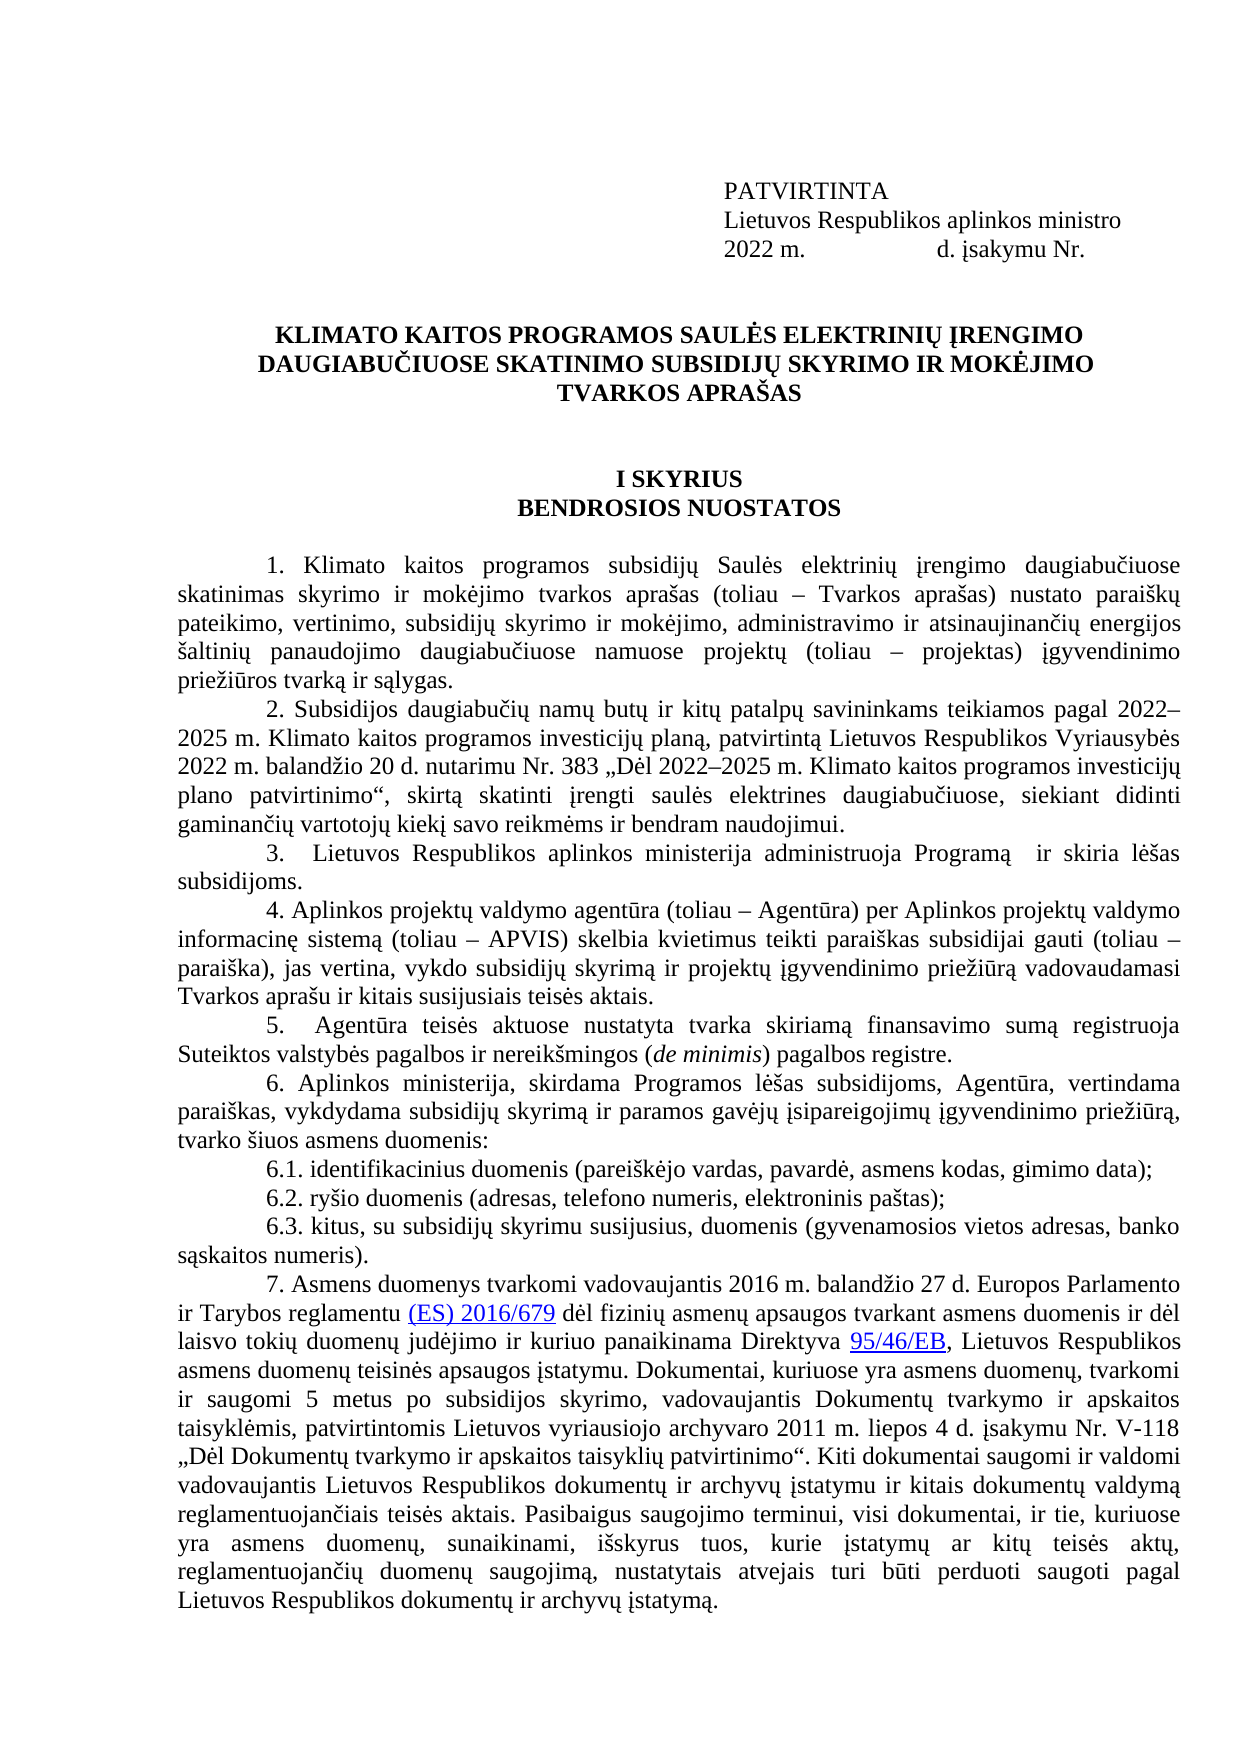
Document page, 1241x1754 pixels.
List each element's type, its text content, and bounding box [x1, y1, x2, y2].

text 3. Lietuvos Respublikos aplinkos ministerija administruoja Programą ir skiria lėšas subsidijoms. [177, 838, 1181, 895]
text KLIMATO KAITOS PROGRAMOS SAULĖS ELEKTRINIŲ ĮRENGIMO DAUGIABUČIUOSE SKATINIMO SUBSIDIJŲ SKYRIMO IR MOKĖJIMO [177, 320, 1181, 378]
text 6.3. kitus, su subsidijų skyrimu susijusius, duomenis (gyvenamosios vietos adresas, banko sąskaitos numeris). [177, 1211, 1181, 1269]
text 6. Aplinkos ministerija, skirdama Programos lėšas subsidijoms, Agentūra, vertindama paraiškas, vykdydama subsidijų skyrimą ir paramos gavėjų įsipareigojimų įgyvendinimo priežiūrą, tvarko šiuos asmens duomenis: [177, 1068, 1181, 1154]
text 1. Klimato kaitos programos subsidijų Saulės elektrinių įrengimo daugiabučiuose skatinimas skyrimo ir mokėjimo tvarkos aprašas (toliau – Tvarkos aprašas) nustato paraiškų pateikimo, vertinimo, subsidijų skyrimo ir mokėjimo, administravimo ir atsinaujinančių energijos šaltinių panaudojimo daugiabučiuose namuose projektų (toliau – projektas) įgyvendinimo priežiūros tvarką ir sąlygas. [177, 550, 1181, 694]
text 6.2. ryšio duomenis (adresas, telefono numeris, elektroninis paštas); [177, 1183, 1181, 1211]
text 4. Aplinkos projektų valdymo agentūra (toliau – Agentūra) per Aplinkos projektų valdymo informacinę sistemą (toliau – APVIS) skelbia kvietimus teikti paraiškas subsidijai gauti (toliau – paraiška), jas vertina, vykdo subsidijų skyrimą ir projektų įgyvendinimo priežiūrą vadovaudamasi Tvarkos aprašu ir kitais susijusiais teisės aktais. [177, 895, 1181, 1010]
text TVARKOS APRAŠAS [177, 378, 1181, 406]
text Lietuvos Respublikos aplinkos ministro [723, 205, 1181, 234]
text I SKYRIUS [177, 464, 1181, 493]
text 5. Agentūra teisės aktuose nustatyta tvarka skiriamą finansavimo sumą registruoja Suteiktos valstybės pagalbos ir nereikšmingos (de minimis) pagalbos registre. [177, 1010, 1181, 1068]
text 7. Asmens duomenys tvarkomi vadovaujantis 2016 m. balandžio 27 d. Europos Parlamento ir Tarybos reglamentu (ES) 2016/679 dėl fizinių asmenų apsaugos tvarkant asmens duomenis ir dėl laisvo tokių duomenų judėjimo ir kuriuo panaikinama Direktyva 95/46/EB, Lietuvos Respublikos asmens duomenų teisinės apsaugos įstatymu. Dokumentai, kuriuose yra asmens duomenų, tvarkomi ir saugomi 5 metus po subsidijos skyrimo, vadovaujantis Dokumentų tvarkymo ir apskaitos taisyklėmis, patvirtintomis Lietuvos vyriausiojo archyvaro 2011 m. liepos 4 d. įsakymu Nr. V-118 „Dėl Dokumentų tvarkymo ir apskaitos taisyklių patvirtinimo“. Kiti dokumentai saugomi ir valdomi vadovaujantis Lietuvos Respublikos dokumentų ir archyvų įstatymu ir kitais dokumentų valdymą reglamentuojančiais teisės aktais. Pasibaigus saugojimo terminui, visi dokumentai, ir tie, kuriuose yra asmens duomenų, sunaikinami, išskyrus tuos, kurie įstatymų ar kitų teisės aktų, reglamentuojančių duomenų saugojimą, nustatytais atvejais turi būti perduoti saugoti pagal Lietuvos Respublikos dokumentų ir archyvų įstatymą. [177, 1269, 1181, 1614]
text 2022 m. d. įsakymu Nr. [723, 234, 1181, 263]
text BENDROSIOS NUOSTATOS [177, 493, 1181, 521]
text 6.1. identifikacinius duomenis (pareiškėjo vardas, pavardė, asmens kodas, gimimo data); [177, 1154, 1181, 1183]
text 2. Subsidijos daugiabučių namų butų ir kitų patalpų savininkams teikiamos pagal 2022–2025 m. Klimato kaitos programos investicijų planą, patvirtintą Lietuvos Respublikos Vyriausybės 2022 m. balandžio 20 d. nutarimu Nr. 383 „Dėl 2022–2025 m. Klimato kaitos programos investicijų plano patvirtinimo“, skirtą skatinti įrengti saulės elektrines daugiabučiuose, siekiant didinti gaminančių vartotojų kiekį savo reikmėms ir bendram naudojimui. [177, 694, 1181, 838]
text PATVIRTINTA [723, 176, 1181, 205]
